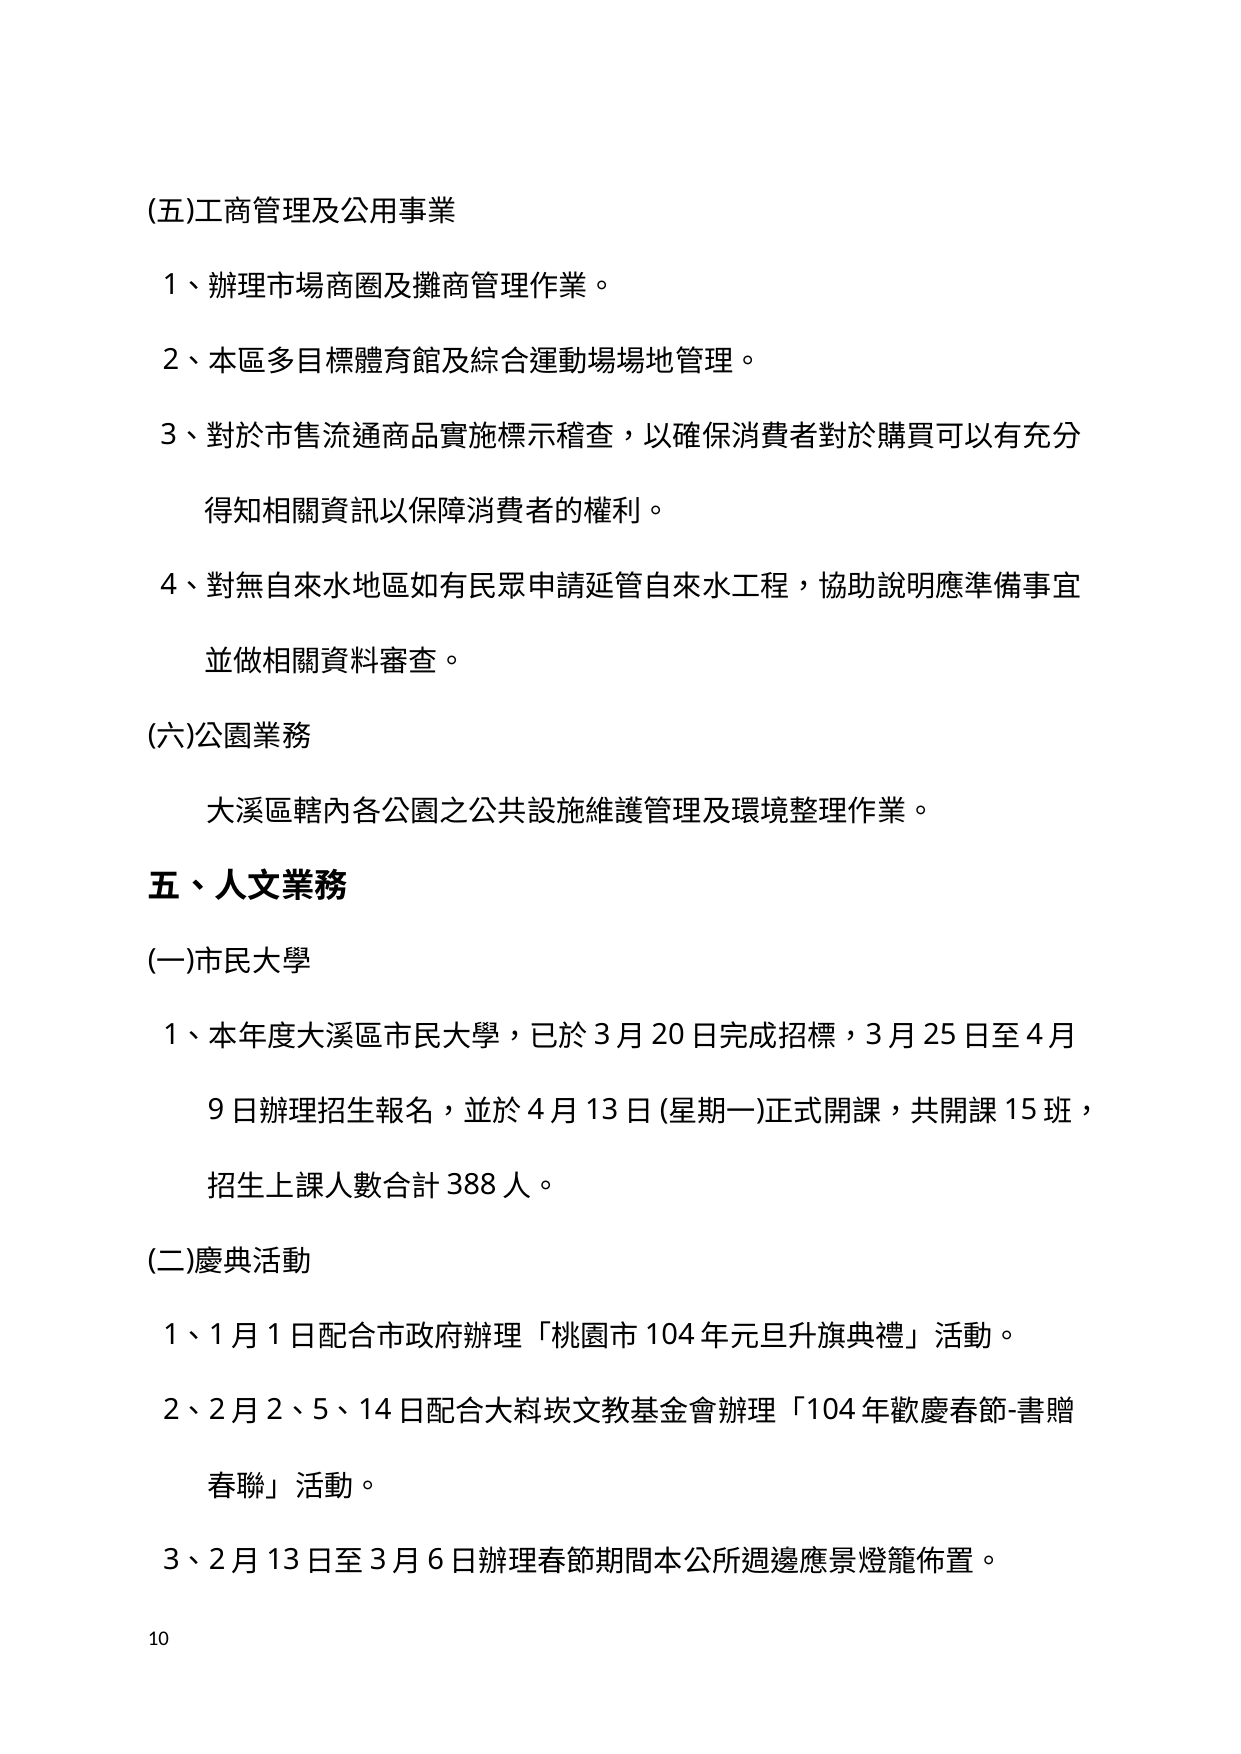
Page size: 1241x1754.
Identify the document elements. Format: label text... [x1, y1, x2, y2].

text 大溪區轄內各公園之公共設施維護管理及環境整理作業。 [148, 764, 1092, 839]
text 1、辦理市場商圈及攤商管理作業。 [148, 239, 1092, 314]
text (五)工商管理及公用事業 [148, 164, 1092, 239]
text 2、本區多目標體育館及綜合運動場場地管理。 [148, 314, 1092, 389]
text 3、2月13日至3月6日辦理春節期間本公所週邊應景燈籠佈置。 [148, 1514, 1092, 1589]
text 2、2月2、5、14日配合大嵙崁文教基金會辦理「104年歡慶春節-書贈春聯」活動。 [148, 1364, 1092, 1514]
text 1、1月1日配合市政府辦理「桃園市104年元旦升旗典禮」活動。 [148, 1289, 1092, 1364]
text 3、對於市售流通商品實施標示稽查，以確保消費者對於購買可以有充分得知相關資訊以保障消費者的權利。 [160, 389, 1092, 539]
text 五、人文業務 [148, 839, 1092, 914]
text 4、對無自來水地區如有民眾申請延管自來水工程，協助說明應準備事宜並做相關資料審查。 [160, 539, 1092, 689]
text (一)市民大學 [148, 914, 1092, 989]
text 1、本年度大溪區市民大學，已於3月20日完成招標，3月25日至4月9日辦理招生報名，並於4月13日 (星期一)正式開課，共開課15班，招生上課人數合計388人。 [148, 989, 1092, 1214]
text (二)慶典活動 [148, 1214, 1092, 1289]
text (六)公園業務 [148, 689, 1092, 764]
